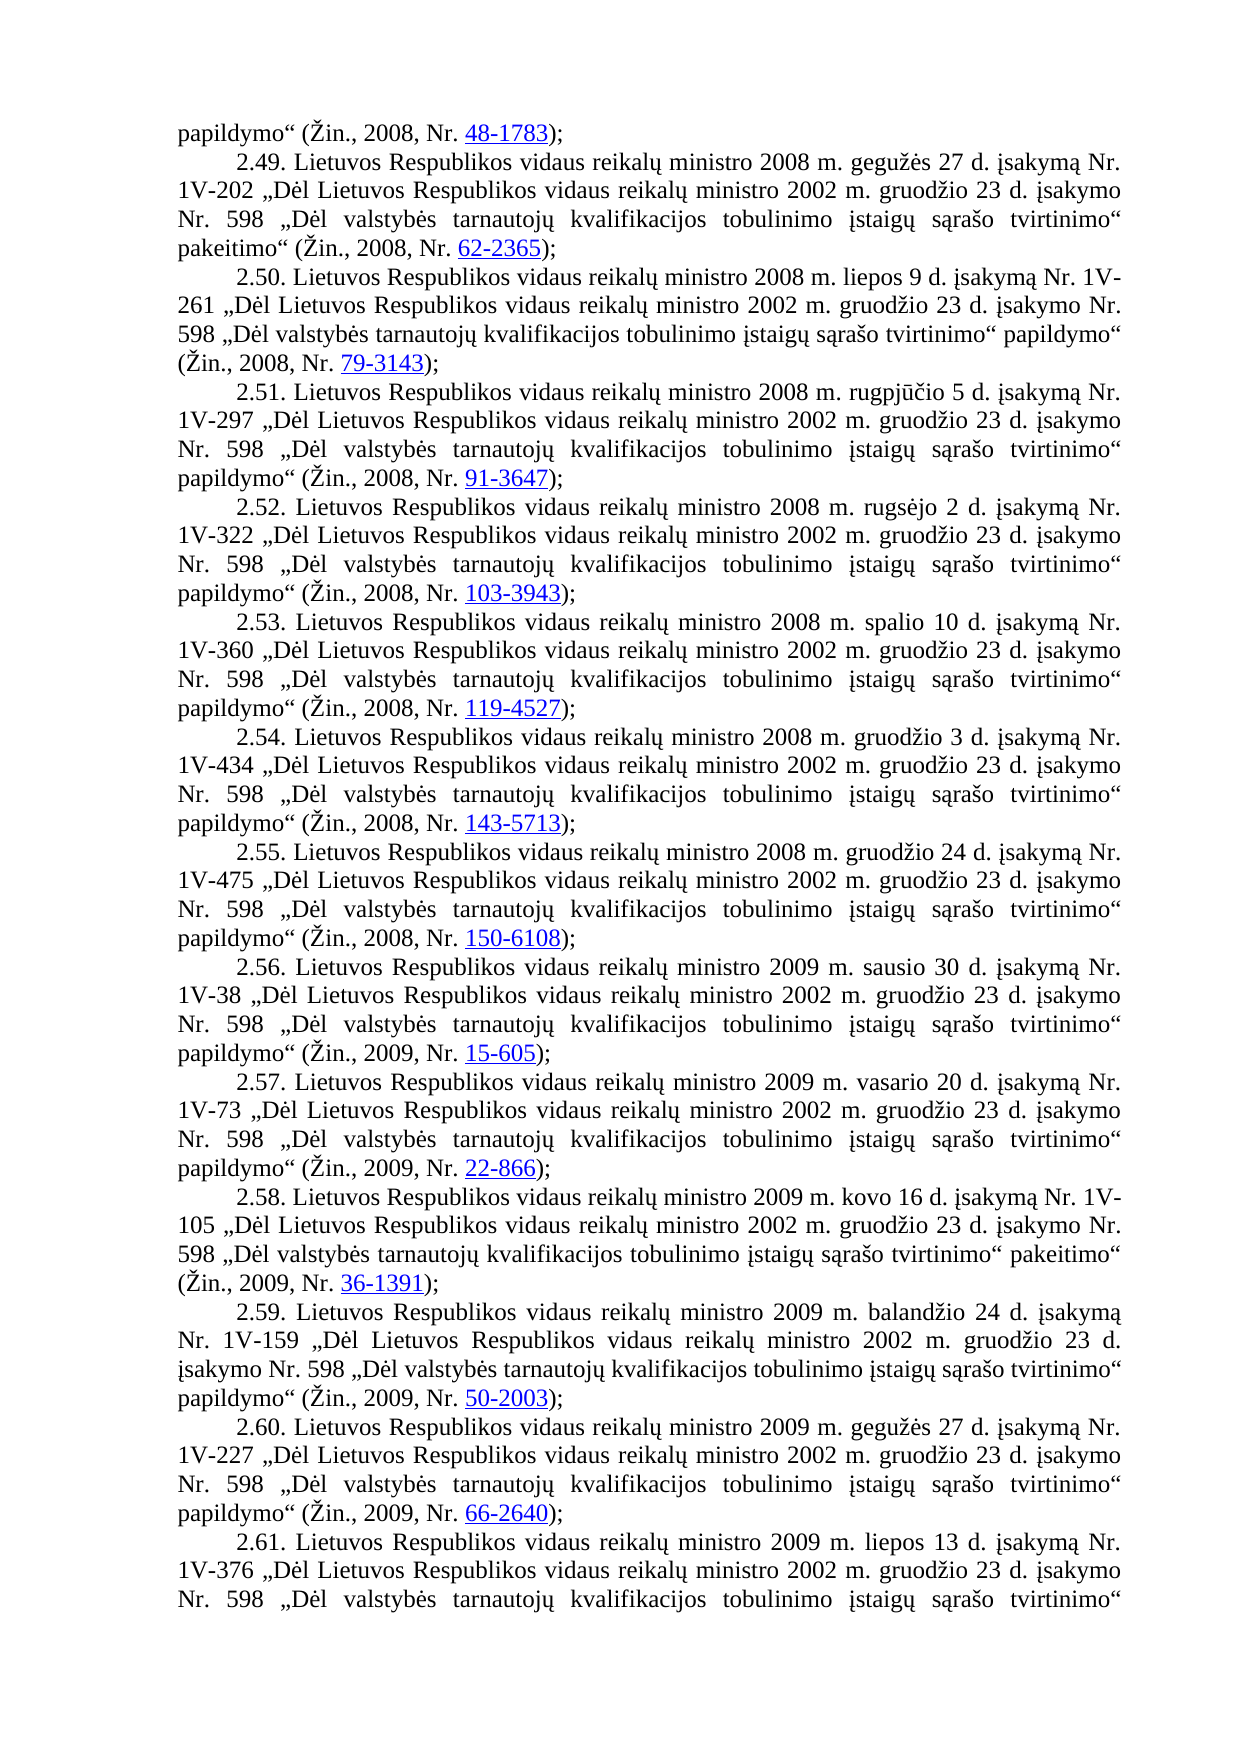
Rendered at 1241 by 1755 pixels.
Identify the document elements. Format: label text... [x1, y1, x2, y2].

text papildymo“ (Žin., 2008, Nr. 48-1783); [177, 118, 1122, 147]
text 2.53. Lietuvos Respublikos vidaus reikalų ministro 2008 m. spalio 10 d. įsakymą Nr. 1V-360 „Dėl Lietuvos Respublikos vidaus reikalų ministro 2002 m. gruodžio 23 d. įsakymo Nr. 598 „Dėl valstybės tarnautojų kvalifikacijos tobulinimo įstaigų sąrašo tvirtinimo“ papildymo“ (Žin., 2008, Nr. 119-4527); [177, 607, 1122, 722]
text 2.56. Lietuvos Respublikos vidaus reikalų ministro 2009 m. sausio 30 d. įsakymą Nr. 1V-38 „Dėl Lietuvos Respublikos vidaus reikalų ministro 2002 m. gruodžio 23 d. įsakymo Nr. 598 „Dėl valstybės tarnautojų kvalifikacijos tobulinimo įstaigų sąrašo tvirtinimo“ papildymo“ (Žin., 2009, Nr. 15-605); [177, 952, 1122, 1067]
text 2.59. Lietuvos Respublikos vidaus reikalų ministro 2009 m. balandžio 24 d. įsakymą Nr. 1V-159 „Dėl Lietuvos Respublikos vidaus reikalų ministro 2002 m. gruodžio 23 d. įsakymo Nr. 598 „Dėl valstybės tarnautojų kvalifikacijos tobulinimo įstaigų sąrašo tvirtinimo“ papildymo“ (Žin., 2009, Nr. 50-2003); [177, 1297, 1122, 1412]
text 2.51. Lietuvos Respublikos vidaus reikalų ministro 2008 m. rugpjūčio 5 d. įsakymą Nr. 1V-297 „Dėl Lietuvos Respublikos vidaus reikalų ministro 2002 m. gruodžio 23 d. įsakymo Nr. 598 „Dėl valstybės tarnautojų kvalifikacijos tobulinimo įstaigų sąrašo tvirtinimo“ papildymo“ (Žin., 2008, Nr. 91-3647); [177, 377, 1122, 492]
text 2.49. Lietuvos Respublikos vidaus reikalų ministro 2008 m. gegužės 27 d. įsakymą Nr. 1V-202 „Dėl Lietuvos Respublikos vidaus reikalų ministro 2002 m. gruodžio 23 d. įsakymo Nr. 598 „Dėl valstybės tarnautojų kvalifikacijos tobulinimo įstaigų sąrašo tvirtinimo“ pakeitimo“ (Žin., 2008, Nr. 62-2365); [177, 147, 1122, 262]
text 2.57. Lietuvos Respublikos vidaus reikalų ministro 2009 m. vasario 20 d. įsakymą Nr. 1V-73 „Dėl Lietuvos Respublikos vidaus reikalų ministro 2002 m. gruodžio 23 d. įsakymo Nr. 598 „Dėl valstybės tarnautojų kvalifikacijos tobulinimo įstaigų sąrašo tvirtinimo“ papildymo“ (Žin., 2009, Nr. 22-866); [177, 1067, 1122, 1182]
text 2.55. Lietuvos Respublikos vidaus reikalų ministro 2008 m. gruodžio 24 d. įsakymą Nr. 1V-475 „Dėl Lietuvos Respublikos vidaus reikalų ministro 2002 m. gruodžio 23 d. įsakymo Nr. 598 „Dėl valstybės tarnautojų kvalifikacijos tobulinimo įstaigų sąrašo tvirtinimo“ papildymo“ (Žin., 2008, Nr. 150-6108); [177, 837, 1122, 952]
text 2.54. Lietuvos Respublikos vidaus reikalų ministro 2008 m. gruodžio 3 d. įsakymą Nr. 1V-434 „Dėl Lietuvos Respublikos vidaus reikalų ministro 2002 m. gruodžio 23 d. įsakymo Nr. 598 „Dėl valstybės tarnautojų kvalifikacijos tobulinimo įstaigų sąrašo tvirtinimo“ papildymo“ (Žin., 2008, Nr. 143-5713); [177, 722, 1122, 837]
text 2.58. Lietuvos Respublikos vidaus reikalų ministro 2009 m. kovo 16 d. įsakymą Nr. 1V-105 „Dėl Lietuvos Respublikos vidaus reikalų ministro 2002 m. gruodžio 23 d. įsakymo Nr. 598 „Dėl valstybės tarnautojų kvalifikacijos tobulinimo įstaigų sąrašo tvirtinimo“ pakeitimo“ (Žin., 2009, Nr. 36-1391); [177, 1182, 1122, 1297]
text 2.50. Lietuvos Respublikos vidaus reikalų ministro 2008 m. liepos 9 d. įsakymą Nr. 1V-261 „Dėl Lietuvos Respublikos vidaus reikalų ministro 2002 m. gruodžio 23 d. įsakymo Nr. 598 „Dėl valstybės tarnautojų kvalifikacijos tobulinimo įstaigų sąrašo tvirtinimo“ papildymo“ (Žin., 2008, Nr. 79-3143); [177, 262, 1122, 377]
text 2.52. Lietuvos Respublikos vidaus reikalų ministro 2008 m. rugsėjo 2 d. įsakymą Nr. 1V-322 „Dėl Lietuvos Respublikos vidaus reikalų ministro 2002 m. gruodžio 23 d. įsakymo Nr. 598 „Dėl valstybės tarnautojų kvalifikacijos tobulinimo įstaigų sąrašo tvirtinimo“ papildymo“ (Žin., 2008, Nr. 103-3943); [177, 492, 1122, 607]
text 2.60. Lietuvos Respublikos vidaus reikalų ministro 2009 m. gegužės 27 d. įsakymą Nr. 1V-227 „Dėl Lietuvos Respublikos vidaus reikalų ministro 2002 m. gruodžio 23 d. įsakymo Nr. 598 „Dėl valstybės tarnautojų kvalifikacijos tobulinimo įstaigų sąrašo tvirtinimo“ papildymo“ (Žin., 2009, Nr. 66-2640); [177, 1412, 1122, 1527]
text 2.61. Lietuvos Respublikos vidaus reikalų ministro 2009 m. liepos 13 d. įsakymą Nr. 1V-376 „Dėl Lietuvos Respublikos vidaus reikalų ministro 2002 m. gruodžio 23 d. įsakymo Nr. 598 „Dėl valstybės tarnautojų kvalifikacijos tobulinimo įstaigų sąrašo tvirtinimo“ [177, 1527, 1122, 1613]
